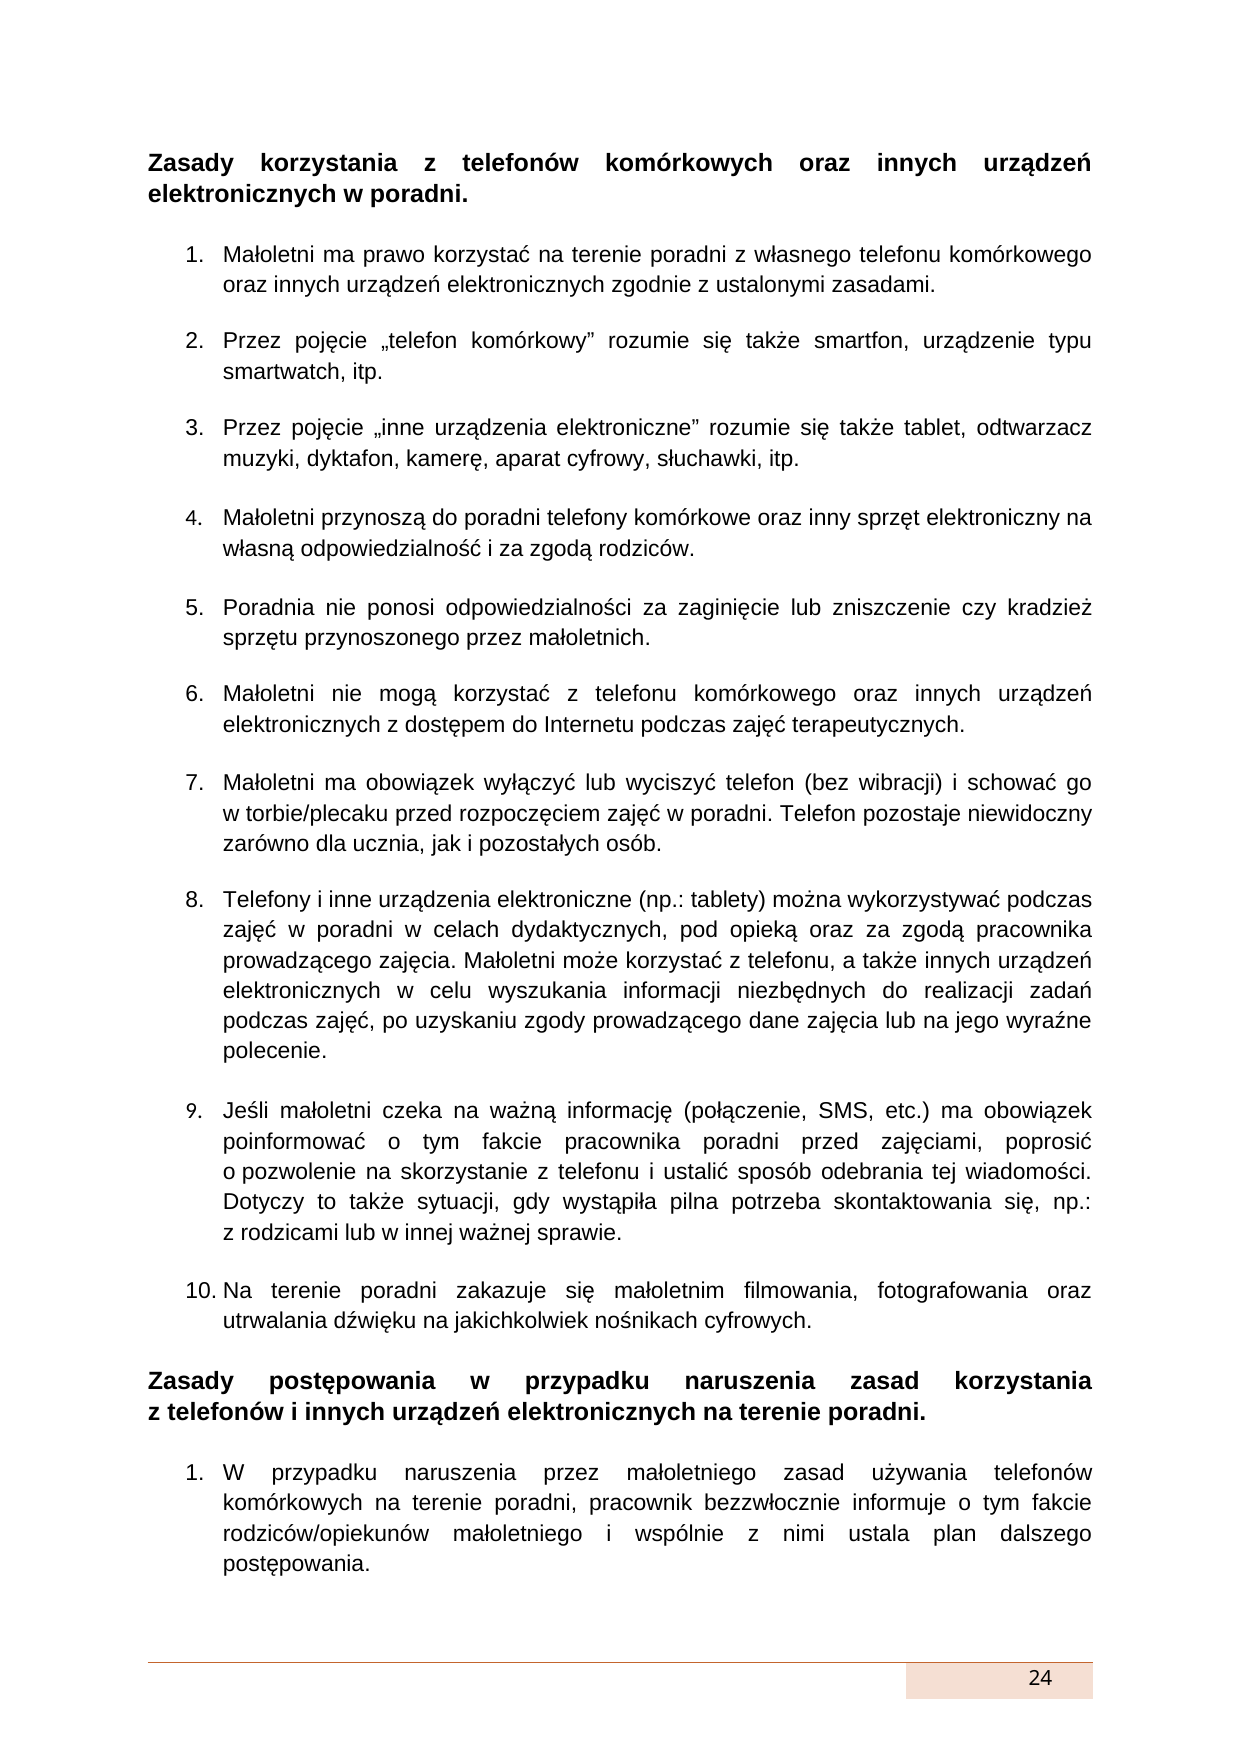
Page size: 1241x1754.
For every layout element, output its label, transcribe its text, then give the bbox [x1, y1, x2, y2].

list Telefony i inne urządzenia elektroniczne (np.: tablety) można wykorzystywać podczas zajęć w poradni w celach dydaktycznych, pod opieką oraz za zgodą pracownika prowadzącego zajęcia. Małoletni może korzystać z telefonu, a także innych urządzeń elektronicznych w celu wyszukania informacji niezbędnych do realizacji zadań podczas zajęć, po uzyskaniu zgody prowadzącego dane zajęcia lub na jego wyraźne polecenie. [185, 886, 1093, 1064]
list Małoletni przynoszą do poradni telefony komórkowe oraz inny sprzęt elektroniczny na własną odpowiedzialność i za zgodą rodziców. [185, 503, 1093, 561]
list Na terenie poradni zakazuje się małoletnim filmowania, fotografowania oraz utrwalania dźwięku na jakichkolwiek nośnikach cyfrowych. [185, 1277, 1093, 1334]
list Jeśli małoletni czeka na ważną informację (połączenie, SMS, etc.) ma obowiązek poinformować o tym fakcie pracownika poradni przed zajęciami, poprosić o pozwolenie na skorzystanie z telefonu i ustalić sposób odebrania tej wiadomości. Dotyczy to także sytuacji, gdy wystąpiła pilna potrzeba skontaktowania się, np.: z rodzicami lub w innej ważnej sprawie. [185, 1096, 1093, 1245]
list Poradnia nie ponosi odpowiedzialności za zaginięcie lub zniszczenie czy kradzież sprzętu przynoszonego przez małoletnich. [185, 594, 1093, 650]
list Małoletni ma prawo korzystać na terenie poradni z własnego telefonu komórkowego oraz innych urządzeń elektronicznych zgodnie z ustalonymi zasadami. [185, 241, 1093, 297]
list Przez pojęcie „inne urządzenia elektroniczne” rozumie się także tablet, odtwarzacz muzyki, dyktafon, kamerę, aparat cyfrowy, słuchawki, itp. [185, 414, 1093, 471]
list Zasady postępowania w przypadku naruszenia zasad korzystania z telefonów i innych urządzeń elektronicznych na terenie poradni. [148, 1366, 1093, 1426]
list W przypadku naruszenia przez małoletniego zasad używania telefonów komórkowych na terenie poradni, pracownik bezzwłocznie informuje o tym fakcie rodziców/opiekunów małoletniego i wspólnie z nimi ustala plan dalszego postępowania. [185, 1459, 1093, 1576]
list Małoletni ma obowiązek wyłączyć lub wyciszyć telefon (bez wibracji) i schować go w torbie/plecaku przed rozpoczęciem zajęć w poradni. Telefon pozostaje niewidoczny zarówno dla ucznia, jak i pozostałych osób. [185, 769, 1093, 856]
list Przez pojęcie „telefon komórkowy” rozumie się także smartfon, urządzenie typu smartwatch, itp. [185, 327, 1093, 384]
list Zasady korzystania z telefonów komórkowych oraz innych urządzeń elektronicznych w poradni. [148, 148, 1093, 207]
list Małoletni nie mogą korzystać z telefonu komórkowego oraz innych urządzeń elektronicznych z dostępem do Internetu podczas zajęć terapeutycznych. [185, 680, 1093, 737]
